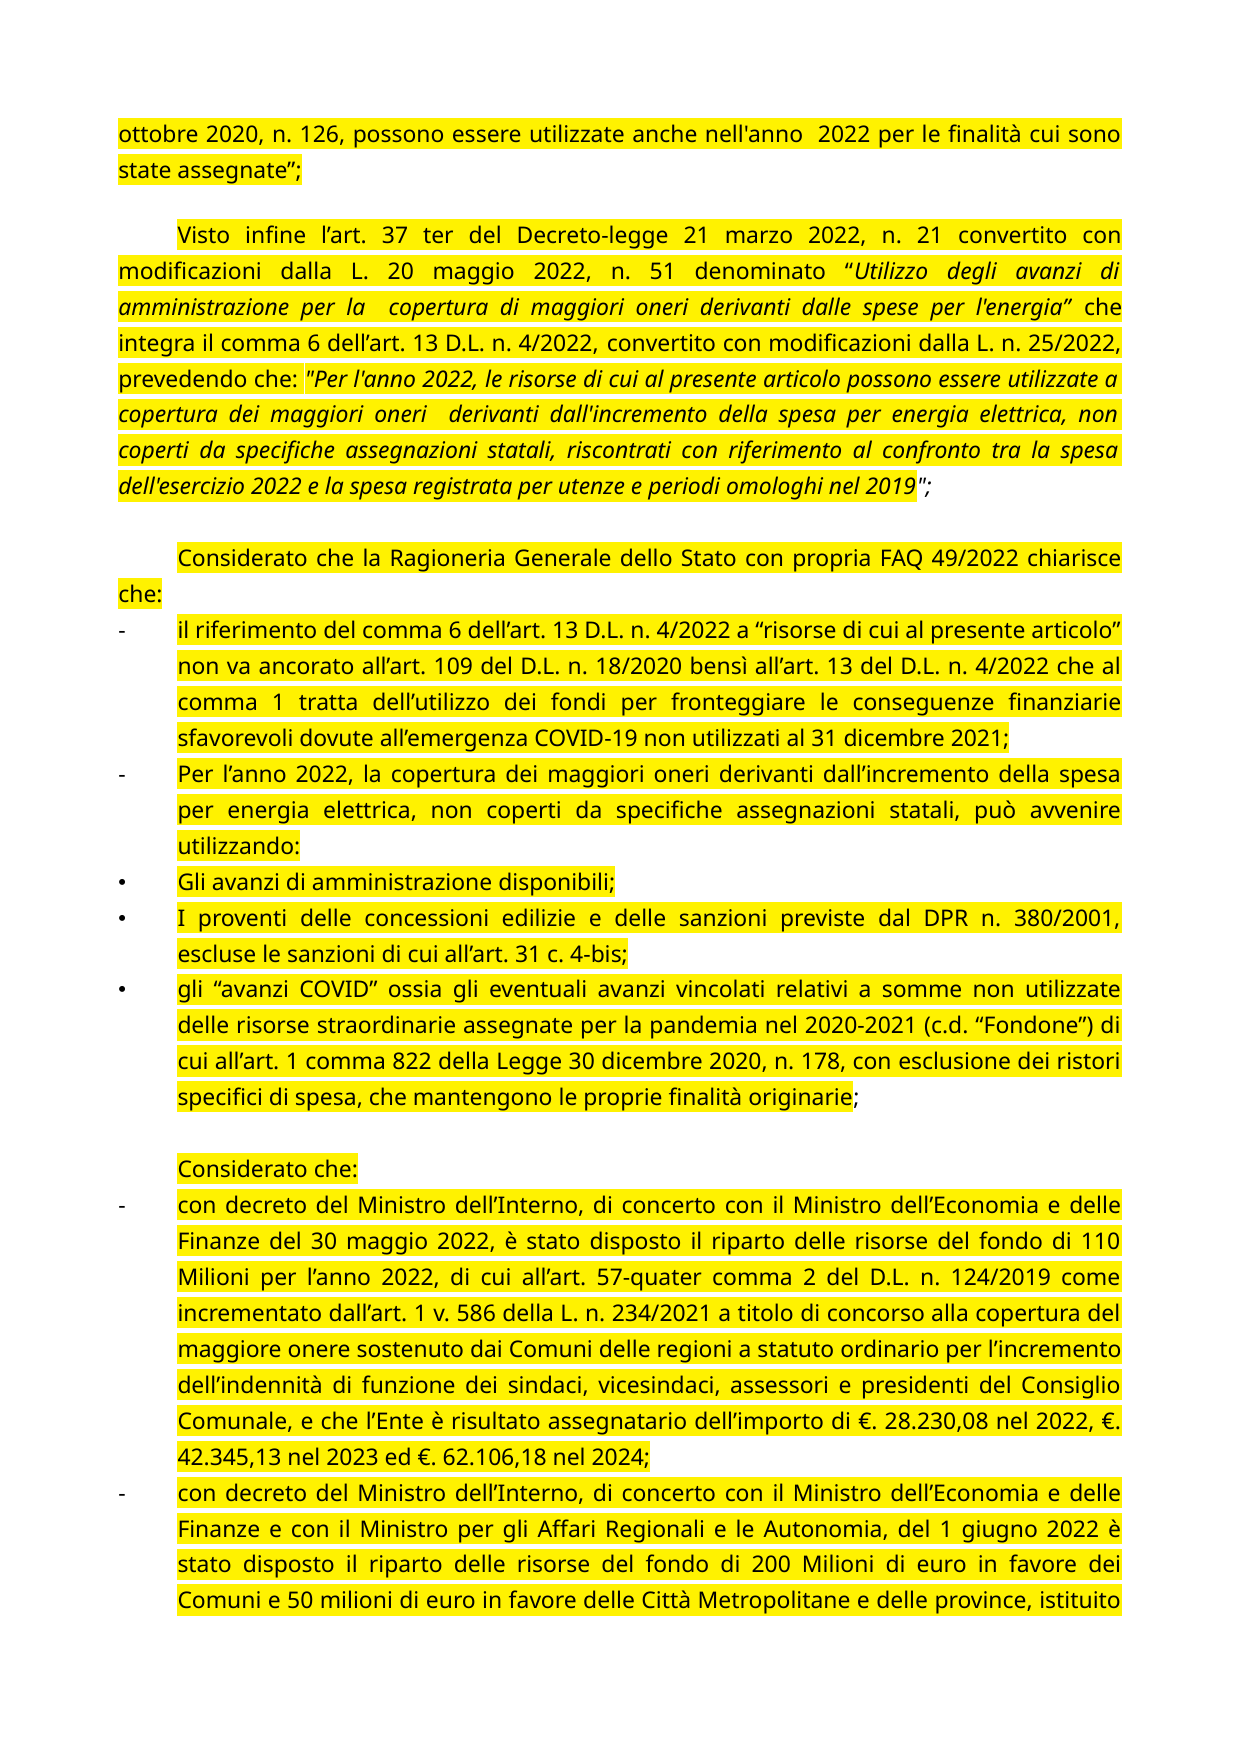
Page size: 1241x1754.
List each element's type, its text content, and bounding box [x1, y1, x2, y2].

text ottobre 2020, n. 126, possono essere utilizzate anche nell'anno 2022 per le finalità cui sono state assegnate”; [118, 118, 1122, 185]
list Per l’anno 2022, la copertura dei maggiori oneri derivanti dall’incremento della spesa per energia elettrica, non coperti da specifiche assegnazioni statali, può avvenire utilizzando: [118, 758, 1122, 861]
list gli “avanzi COVID” ossia gli eventuali avanzi vincolati relativi a somme non utilizzate delle risorse straordinarie assegnate per la pandemia nel 2020-2021 (c.d. “Fondone”) di cui all’art. 1 comma 822 della Legge 30 dicembre 2020, n. 178, con esclusione dei ristori specifici di spesa, che mantengono le proprie finalità originarie; [118, 973, 1122, 1112]
list con decreto del Ministro dell’Interno, di concerto con il Ministro dell’Economia e delle Finanze e con il Ministro per gli Affari Regionali e le Autonomia, del 1 giugno 2022 è stato disposto il riparto delle risorse del fondo di 200 Milioni di euro in favore dei Comuni e 50 milioni di euro in favore delle Città Metropolitane e delle province, istituito [118, 1477, 1122, 1616]
list il riferimento del comma 6 dell’art. 13 D.L. n. 4/2022 a “risorse di cui al presente articolo” non va ancorato all’art. 109 del D.L. n. 18/2020 bensì all’art. 13 del D.L. n. 4/2022 che al comma 1 tratta dell’utilizzo dei fondi per fronteggiare le conseguenze finanziarie sfavorevoli dovute all’emergenza COVID-19 non utilizzati al 31 dicembre 2021; [118, 614, 1122, 753]
list I proventi delle concessioni edilizie e delle sanzioni previste dal DPR n. 380/2001, escluse le sanzioni di cui all’art. 31 c. 4-bis; [118, 902, 1122, 969]
text Visto infine l’art. 37 ter del Decreto-legge 21 marzo 2022, n. 21 convertito con modificazioni dalla L. 20 maggio 2022, n. 51 denominato “Utilizzo degli avanzi di amministrazione per la copertura di maggiori oneri derivanti dalle spese per l'energia” che integra il comma 6 dell’art. 13 D.L. n. 4/2022, convertito con modificazioni dalla L. n. 25/2022, prevedendo che: "Per l'anno 2022, le risorse di cui al presente articolo possono essere utilizzate a copertura dei maggiori oneri derivanti dall'incremento della spesa per energia elettrica, non coperti da specifiche assegnazioni statali, riscontrati con riferimento al confronto tra la spesa dell'esercizio 2022 e la spesa registrata per utenze e periodi omologhi nel 2019"; [118, 219, 1122, 502]
list con decreto del Ministro dell’Interno, di concerto con il Ministro dell’Economia e delle Finanze del 30 maggio 2022, è stato disposto il riparto delle risorse del fondo di 110 Milioni per l’anno 2022, di cui all’art. 57-quater comma 2 del D.L. n. 124/2019 come incrementato dall’art. 1 v. 586 della L. n. 234/2021 a titolo di concorso alla copertura del maggiore onere sostenuto dai Comuni delle regioni a statuto ordinario per l’incremento dell’indennità di funzione dei sindaci, vicesindaci, assessori e presidenti del Consiglio Comunale, e che l’Ente è risultato assegnatario dell’importo di €. 28.230,08 nel 2022, €. 42.345,13 nel 2023 ed €. 62.106,18 nel 2024; [118, 1189, 1122, 1472]
list Gli avanzi di amministrazione disponibili; [118, 866, 1122, 897]
text Considerato che la Ragioneria Generale dello Stato con propria FAQ 49/2022 chiarisce che: [118, 542, 1122, 609]
text Considerato che: [118, 1153, 1122, 1184]
